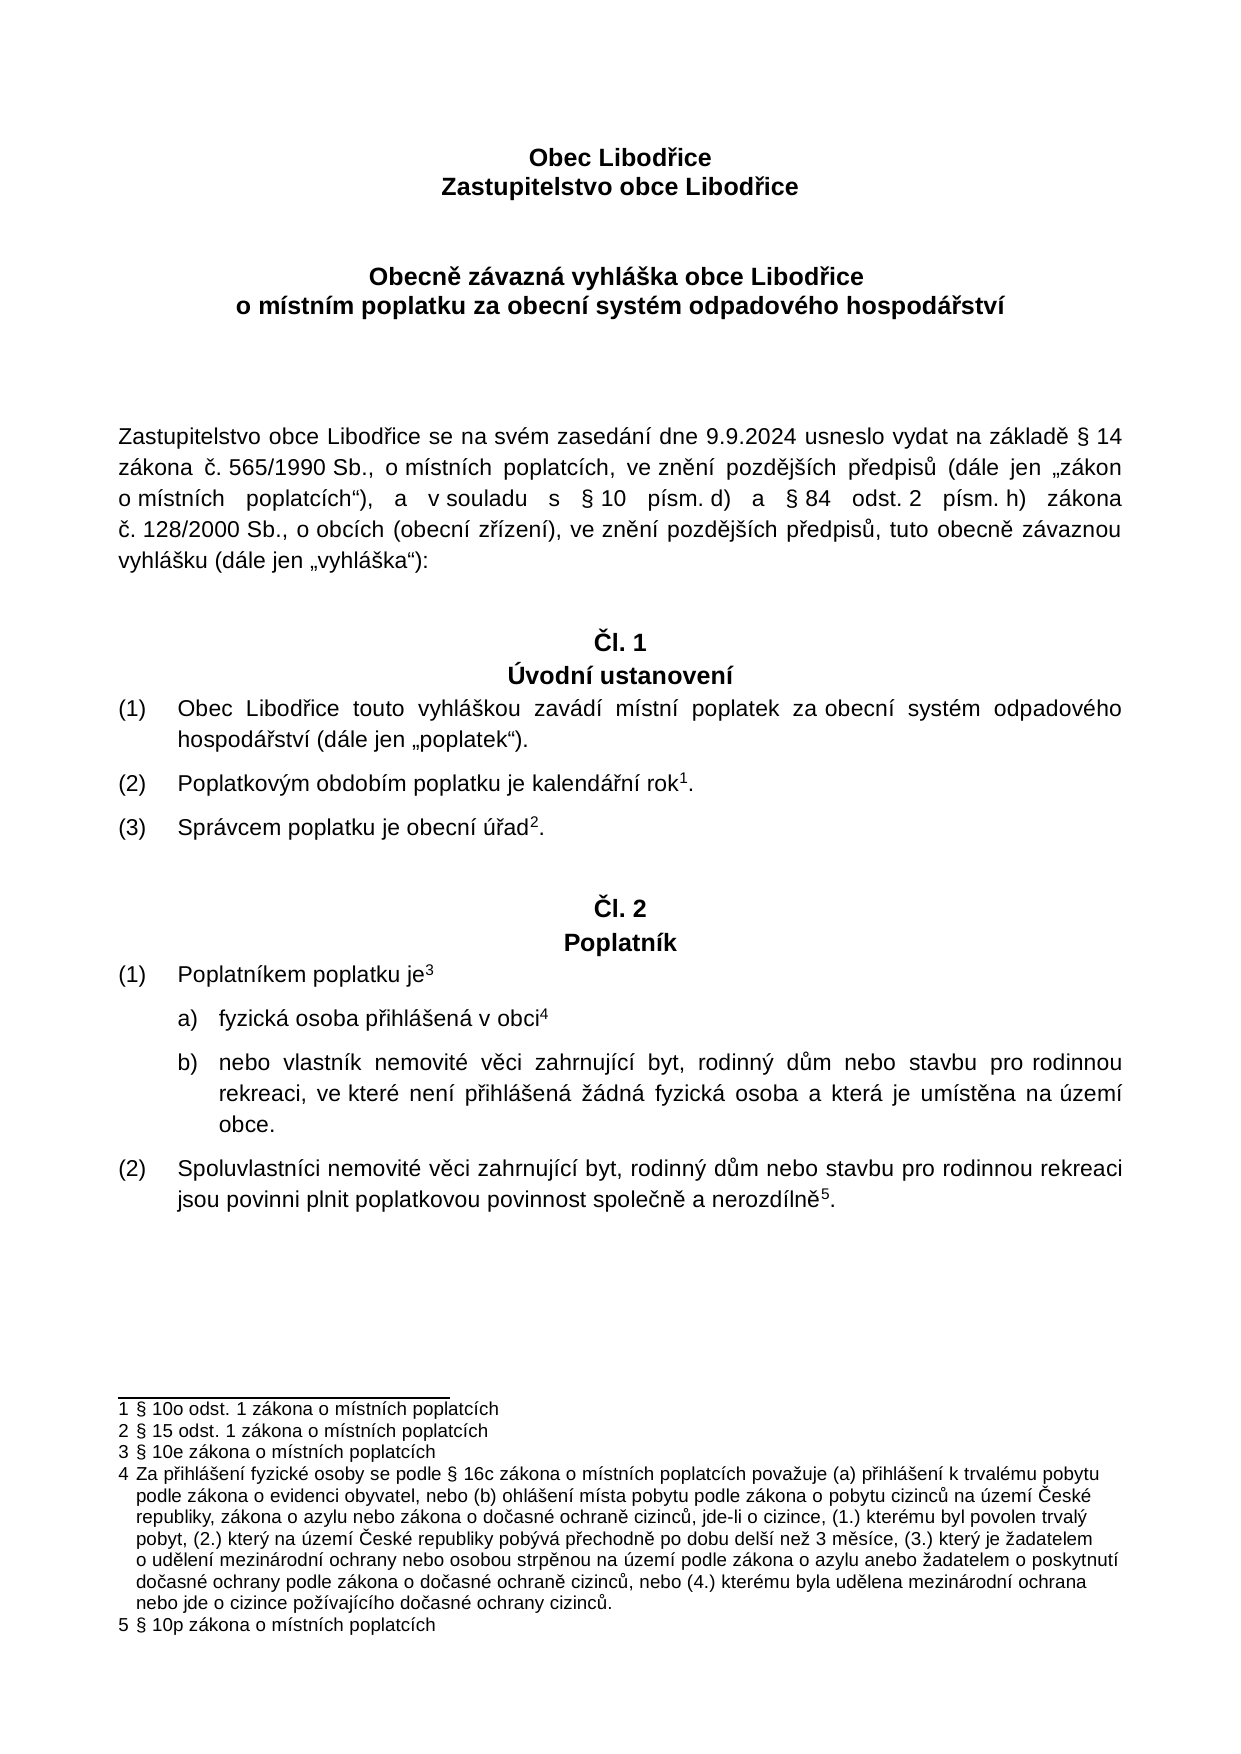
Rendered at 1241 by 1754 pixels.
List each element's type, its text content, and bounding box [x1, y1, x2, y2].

list Obec Libodřice touto vyhláškou zavádí místní poplatek za obecní systém odpadového hospodářství (dále jen „poplatek“). [118, 694, 1122, 753]
list § 15 odst. 1 zákona o místních poplatcích [118, 1420, 1122, 1441]
list Za přihlášení fyzické osoby se podle § 16c zákona o místních poplatcích považuje (a) přihlášení k trvalému pobytu podle zákona o evidenci obyvatel, nebo (b) ohlášení místa pobytu podle zákona o pobytu cizinců na území České republiky, zákona o azylu nebo zákona o dočasné ochraně cizinců, jde-li o cizince, (1.) kterému byl povolen trvalý pobyt, (2.) který na území České republiky pobývá přechodně po dobu delší než 3 měsíce, (3.) který je žadatelem o udělení mezinárodní ochrany nebo osobou strpěnou na území podle zákona o azylu anebo žadatelem o poskytnutí dočasné ochrany podle zákona o dočasné ochraně cizinců, nebo (4.) kterému byla udělena mezinárodní ochrana nebo jde o cizince požívajícího dočasné ochrany cizinců. [118, 1463, 1122, 1614]
list § 10e zákona o místních poplatcích [118, 1441, 1122, 1463]
subtitle Čl. 2 Poplatník [118, 894, 1122, 956]
subtitle Obecně závazná vyhláška obce Libodřice [118, 262, 1122, 291]
subtitle o místním poplatku za obecní systém odpadového hospodářství [118, 291, 1122, 320]
list Správcem poplatku je obecní úřad. [118, 813, 1122, 840]
list nebo vlastník nemovité věci zahrnující byt, rodinný dům nebo stavbu pro rodinnou rekreaci, ve které není přihlášená žádná fyzická osoba a která je umístěna na území obce. [177, 1048, 1122, 1137]
list Poplatkovým obdobím poplatku je kalendářní rok. [118, 769, 1122, 796]
list Spoluvlastníci nemovité věci zahrnující byt, rodinný dům nebo stavbu pro rodinnou rekreaci jsou povinni plnit poplatkovou povinnost společně a nerozdílně. [118, 1154, 1122, 1212]
text Zastupitelstvo obce Libodřice se na svém zasedání dne 9.9.2024 usneslo vydat na základě § 14 zákona č. 565/1990 Sb., o místních poplatcích, ve znění pozdějších předpisů (dále jen „zákon o místních poplatcích“), a v souladu s § 10 písm. d) a § 84 odst. 2 písm. h) zákona č. 128/2000 Sb., o obcích (obecní zřízení), ve znění pozdějších předpisů, tuto obecně závaznou vyhlášku (dále jen „vyhláška“): [118, 422, 1122, 574]
list § 10o odst. 1 zákona o místních poplatcích [118, 1398, 1122, 1420]
subtitle Čl. 1 Úvodní ustanovení [118, 628, 1122, 690]
list § 10p zákona o místních poplatcích [118, 1614, 1122, 1635]
list Poplatníkem poplatku je [118, 961, 1122, 988]
list fyzická osoba přihlášená v obci [177, 1004, 1122, 1031]
title Obec Libodřice Zastupitelstvo obce Libodřice [118, 143, 1122, 201]
